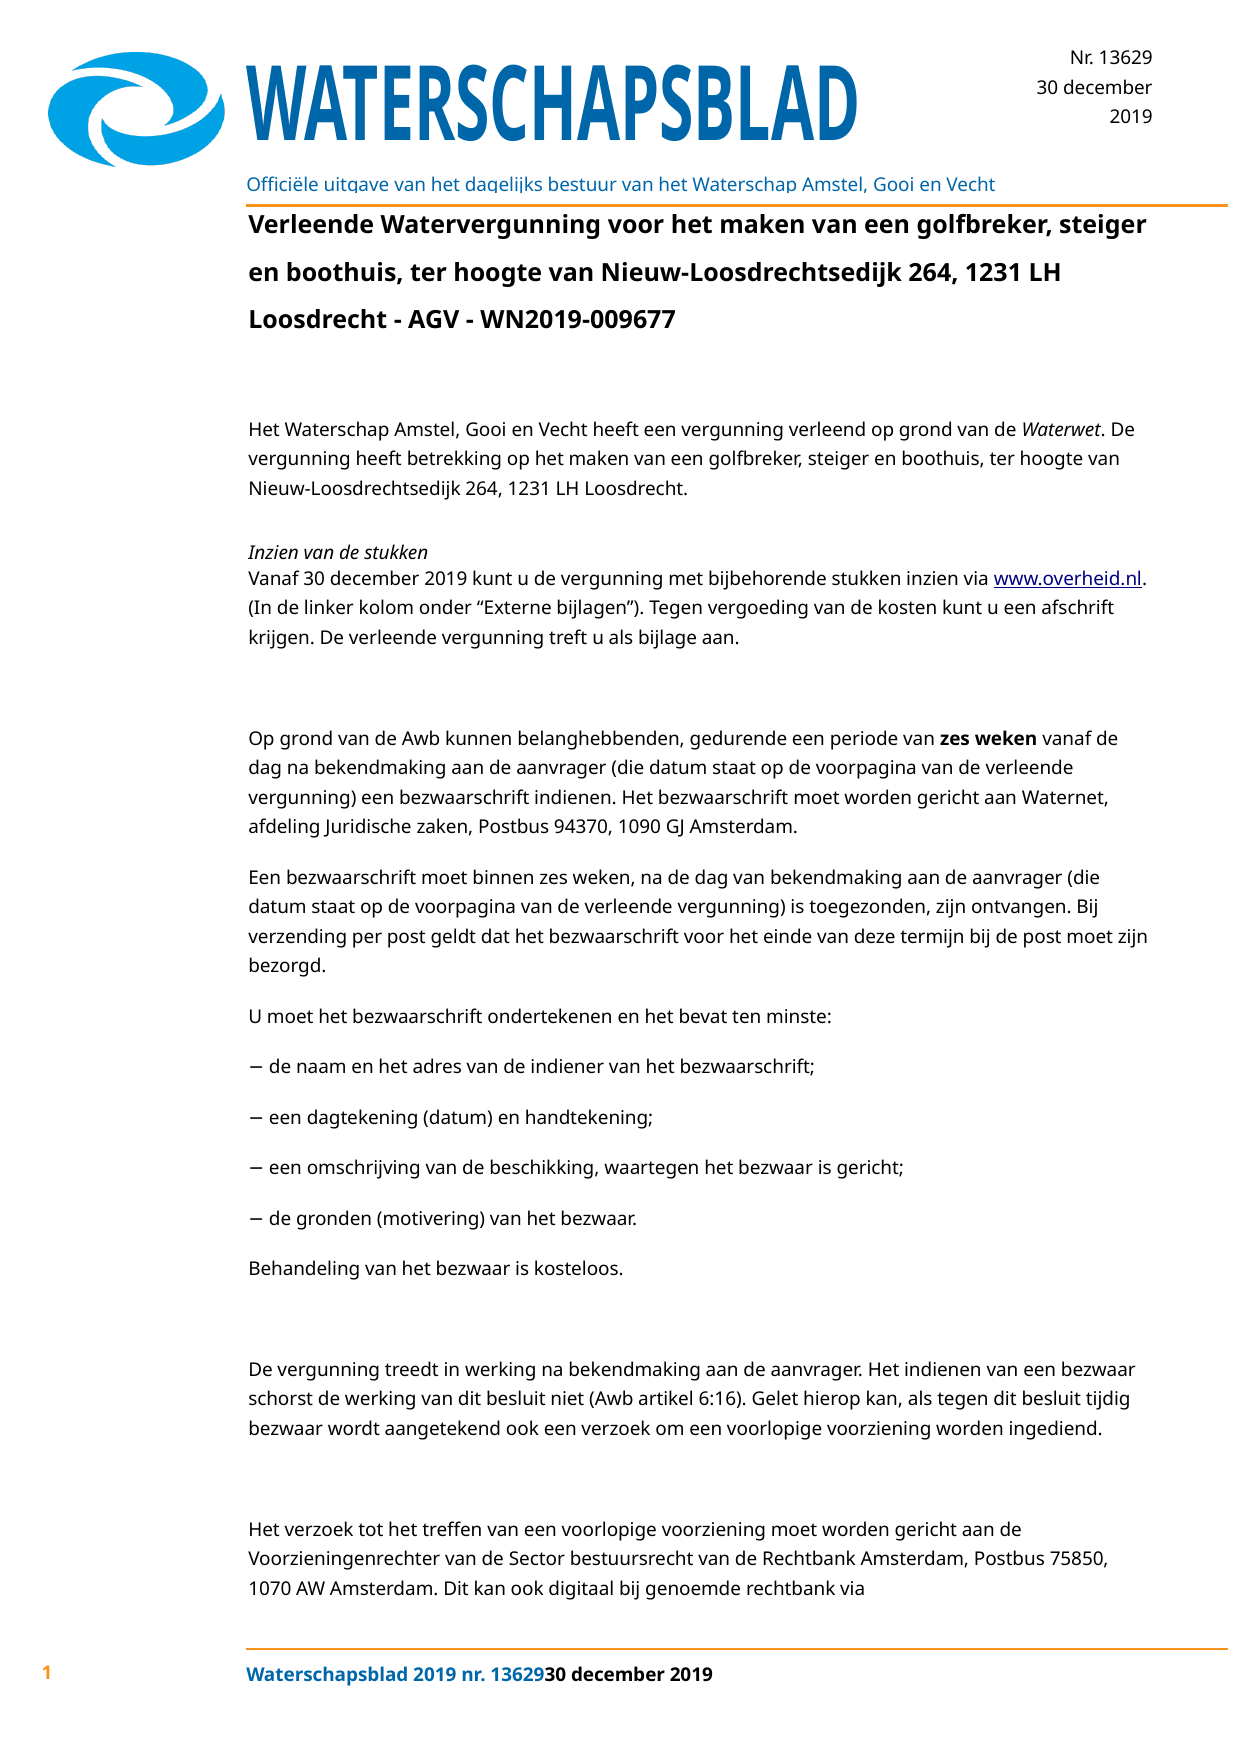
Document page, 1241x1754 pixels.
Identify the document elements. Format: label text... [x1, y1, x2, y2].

text Op grond van de Awb kunnen belanghebbenden, gedurende een periode van zes weken vanaf de dag na bekendmaking aan de aanvrager (die datum staat op de voorpagina van de verleende vergunning) een bezwaarschrift indienen. Het bezwaarschrift moet worden gericht aan Waternet, afdeling Juridische zaken, Postbus 94370, 1090 GJ Amsterdam. [248, 725, 1152, 839]
text Een bezwaarschrift moet binnen zes weken, na de dag van bekendmaking aan de aanvrager (die datum staat op de voorpagina van de verleende vergunning) is toegezonden, zijn ontvangen. Bij verzending per post geldt dat het bezwaarschrift voor het einde van deze termijn bij de post moet zijn bezorgd. [248, 864, 1152, 978]
text U moet het bezwaarschrift ondertekenen en het bevat ten minste: [248, 1003, 1152, 1029]
picture [41, 47, 231, 172]
text Behandeling van het bezwaar is kosteloos. [248, 1255, 1152, 1281]
text Vanaf 30 december 2019 kunt u de vergunning met bijbehorende stukken inzien via www.overheid.nl. (In de linker kolom onder “Externe bijlagen”). Tegen vergoeding van de kosten kunt u een afschrift krijgen. De verleende vergunning treft u als bijlage aan. [248, 565, 1152, 650]
text − een omschrijving van de beschikking, waartegen het bezwaar is gericht; [248, 1154, 1152, 1180]
text − de naam en het adres van de indiener van het bezwaarschrift; [248, 1053, 1152, 1079]
text Verleende Watervergunning voor het maken van een golfbreker, steiger en boothuis, ter hoogte van Nieuw-Loosdrechtsedijk 264, 1231 LH Loosdrecht - AGV - WN2019-009677 [248, 207, 1152, 336]
text Inzien van de stukken [248, 539, 1152, 565]
text Het verzoek tot het treffen van een voorlopige voorziening moet worden gericht aan de Voorzieningenrechter van de Sector bestuursrecht van de Rechtbank Amsterdam, Postbus 75850, 1070 AW Amsterdam. Dit kan ook digitaal bij genoemde rechtbank via [248, 1516, 1152, 1601]
text Het Waterschap Amstel, Gooi en Vecht heeft een vergunning verleend op grond van de Waterwet. De vergunning heeft betrekking op het maken van een golfbreker, steiger en boothuis, ter hoogte van Nieuw-Loosdrechtsedijk 264, 1231 LH Loosdrecht. [248, 416, 1152, 501]
text − een dagtekening (datum) en handtekening; [248, 1104, 1152, 1130]
text De vergunning treedt in werking na bekendmaking aan de aanvrager. Het indienen van een bezwaar schorst de werking van dit besluit niet (Awb artikel 6:16). Gelet hierop kan, als tegen dit besluit tijdig bezwaar wordt aangetekend ook een verzoek om een voorlopige voorziening worden ingediend. [248, 1356, 1152, 1441]
text − de gronden (motivering) van het bezwaar. [248, 1205, 1152, 1231]
